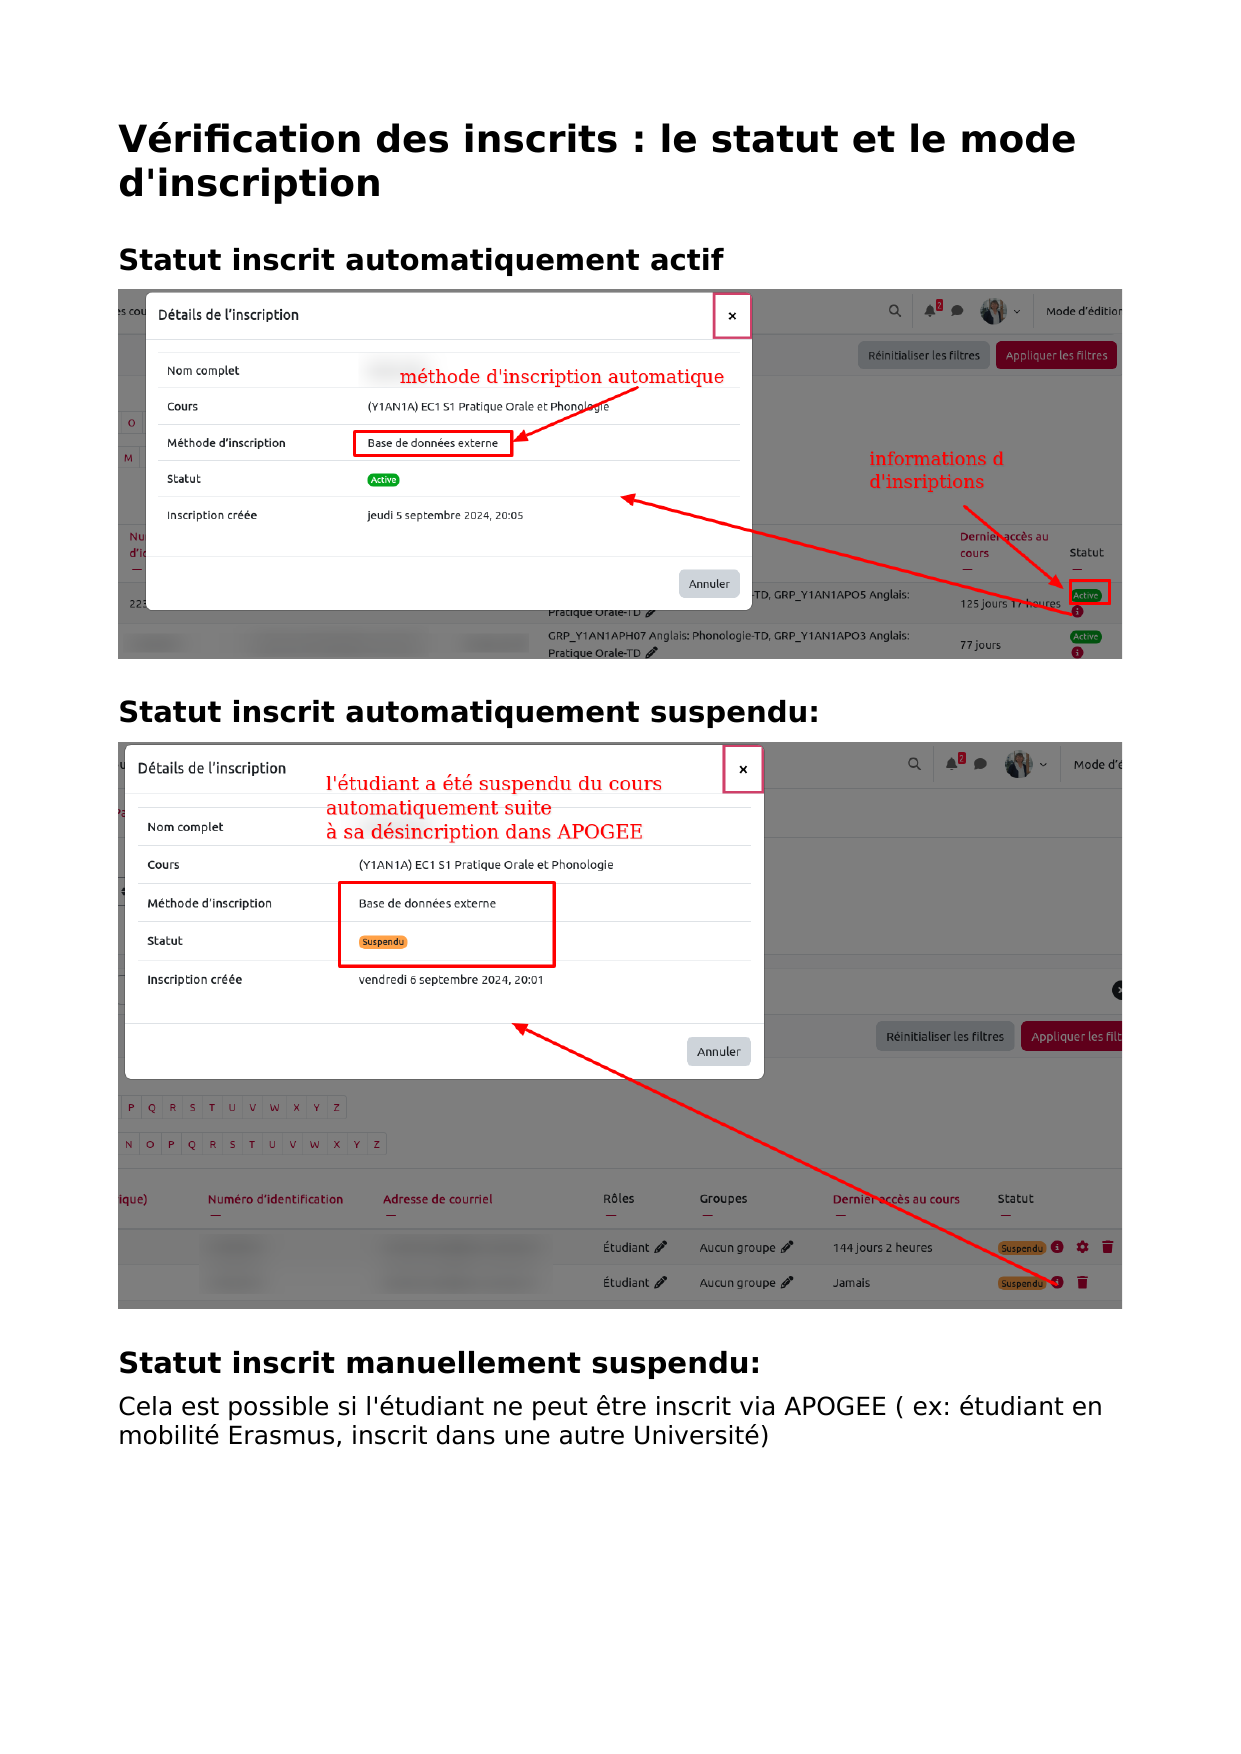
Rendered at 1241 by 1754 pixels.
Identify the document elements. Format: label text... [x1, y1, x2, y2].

subtitle Vérification des inscrits : le statut et le mode d'inscription [118, 118, 1122, 205]
subtitle Statut inscrit manuellement suspendu: [118, 1346, 1122, 1380]
picture [118, 289, 1123, 659]
subtitle Statut inscrit automatiquement actif [118, 243, 1122, 277]
text Cela est possible si l'étudiant ne peut être inscrit via APOGEE ( ex: étudiant en mobilité Erasmus, inscrit dans une autre Université) [118, 1392, 1122, 1451]
subtitle Statut inscrit automatiquement suspendu: [118, 696, 1122, 729]
picture [118, 742, 1123, 1309]
